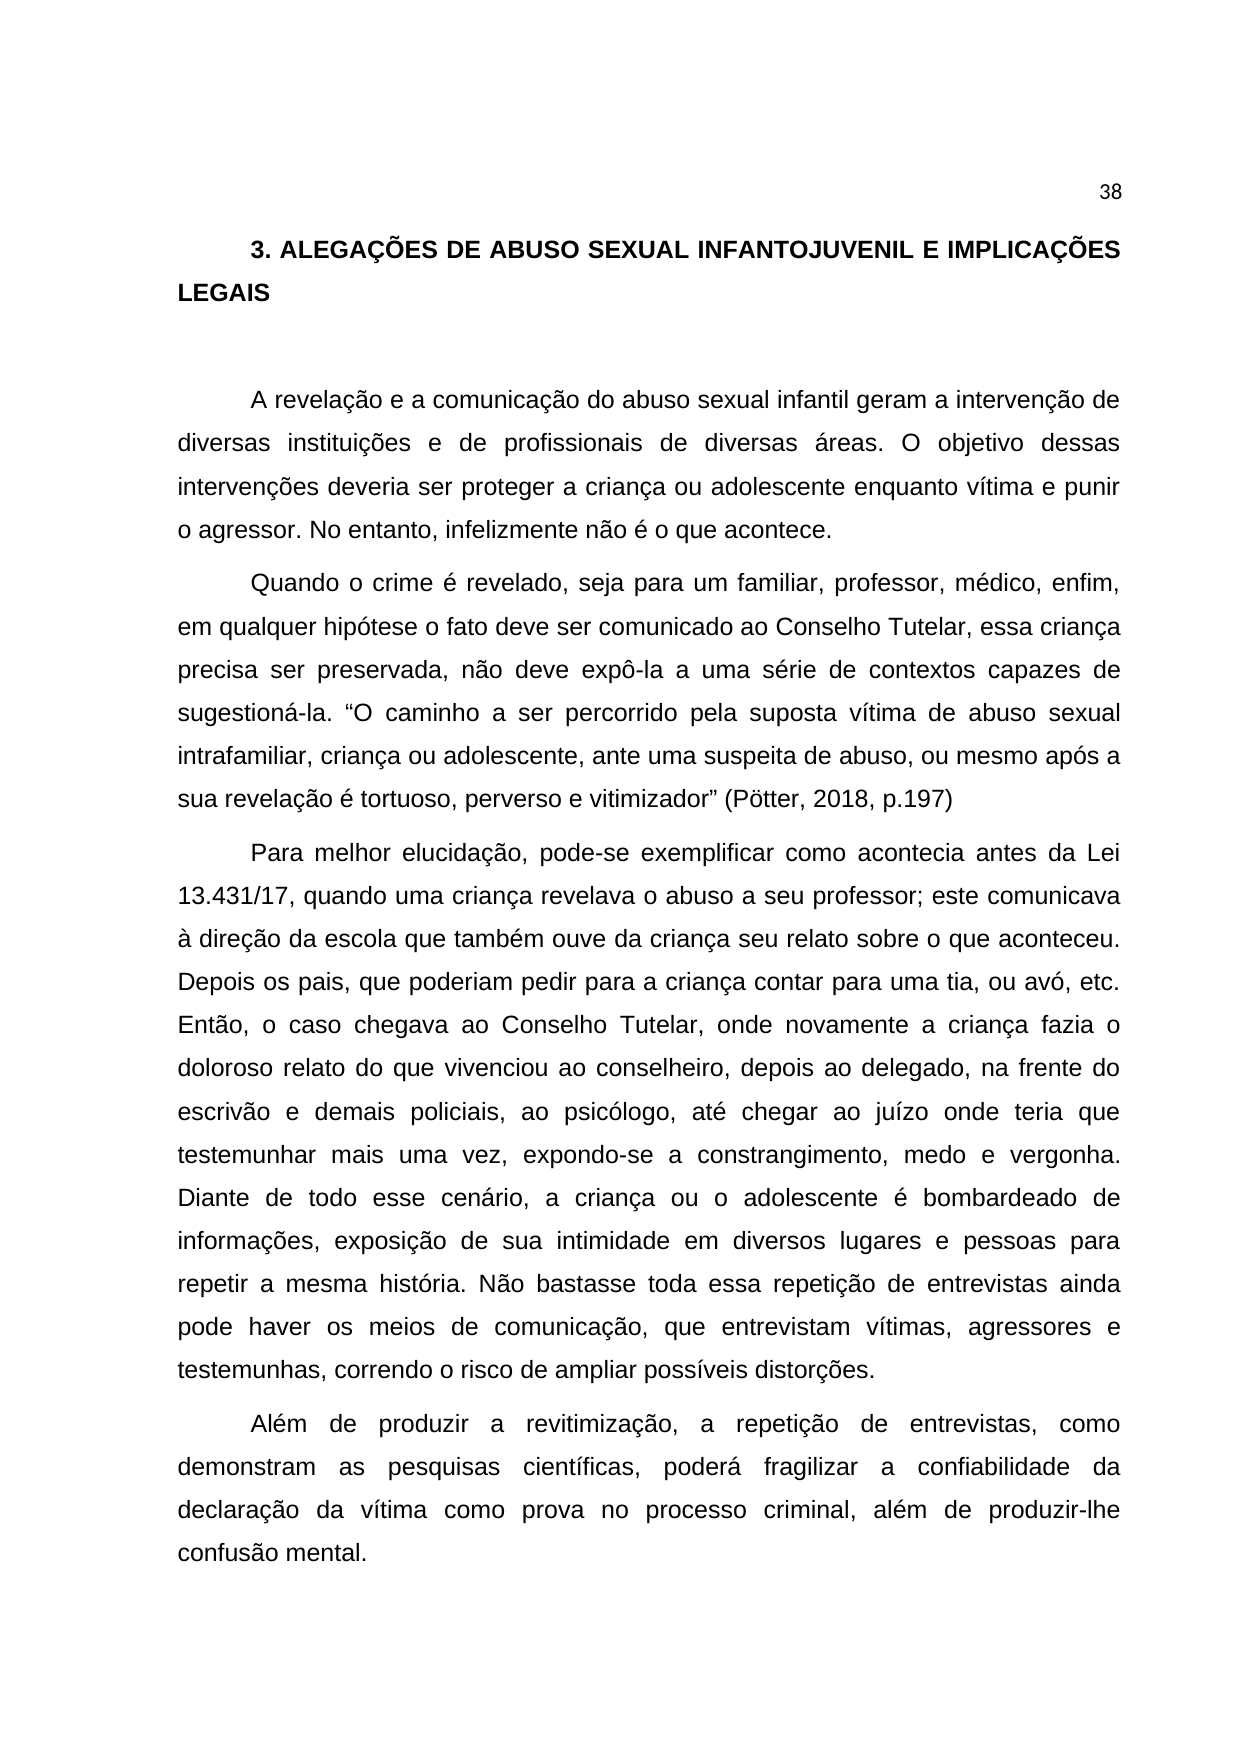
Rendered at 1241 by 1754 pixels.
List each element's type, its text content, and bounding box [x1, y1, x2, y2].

text Para melhor elucidação, pode-se exemplificar como acontecia antes da Lei 13.431/17, quando uma criança revelava o abuso a seu professor; este comunicava à direção da escola que também ouve da criança seu relato sobre o que aconteceu. Depois os pais, que poderiam pedir para a criança contar para uma tia, ou avó, etc. Então, o caso chegava ao Conselho Tutelar, onde novamente a criança fazia o doloroso relato do que vivenciou ao conselheiro, depois ao delegado, na frente do escrivão e demais policiais, ao psicólogo, até chegar ao juízo onde teria que testemunhar mais uma vez, expondo-se a constrangimento, medo e vergonha. Diante de todo esse cenário, a criança ou o adolescente é bombardeado de informações, exposição de sua intimidade em diversos lugares e pessoas para repetir a mesma história. Não bastasse toda essa repetição de entrevistas ainda pode haver os meios de comunicação, que entrevistam vítimas, agressores e testemunhas, correndo o risco de ampliar possíveis distorções. [177, 838, 1122, 1384]
text Além de produzir a revitimização, a repetição de entrevistas, como demonstram as pesquisas científicas, poderá fragilizar a confiabilidade da declaração da vítima como prova no processo criminal, além de produzir-lhe confusão mental. [177, 1409, 1122, 1567]
text 3. ALEGAÇÕES DE ABUSO SEXUAL INFANTOJUVENIL E IMPLICAÇÕES LEGAIS [177, 235, 1122, 307]
text A revelação e a comunicação do abuso sexual infantil geram a intervenção de diversas instituições e de profissionais de diversas áreas. O objetivo dessas intervenções deveria ser proteger a criança ou adolescente enquanto vítima e punir o agressor. No entanto, infelizmente não é o que acontece. [177, 385, 1122, 543]
text Quando o crime é revelado, seja para um familiar, professor, médico, enfim, em qualquer hipótese o fato deve ser comunicado ao Conselho Tutelar, essa criança precisa ser preservada, não deve expô-la a uma série de contextos capazes de sugestioná-la. “O caminho a ser percorrido pela suposta vítima de abuso sexual intrafamiliar, criança ou adolescente, ante uma suspeita de abuso, ou mesmo após a sua revelação é tortuoso, perverso e vitimizador” (Pötter, 2018, p.197) [177, 568, 1122, 813]
